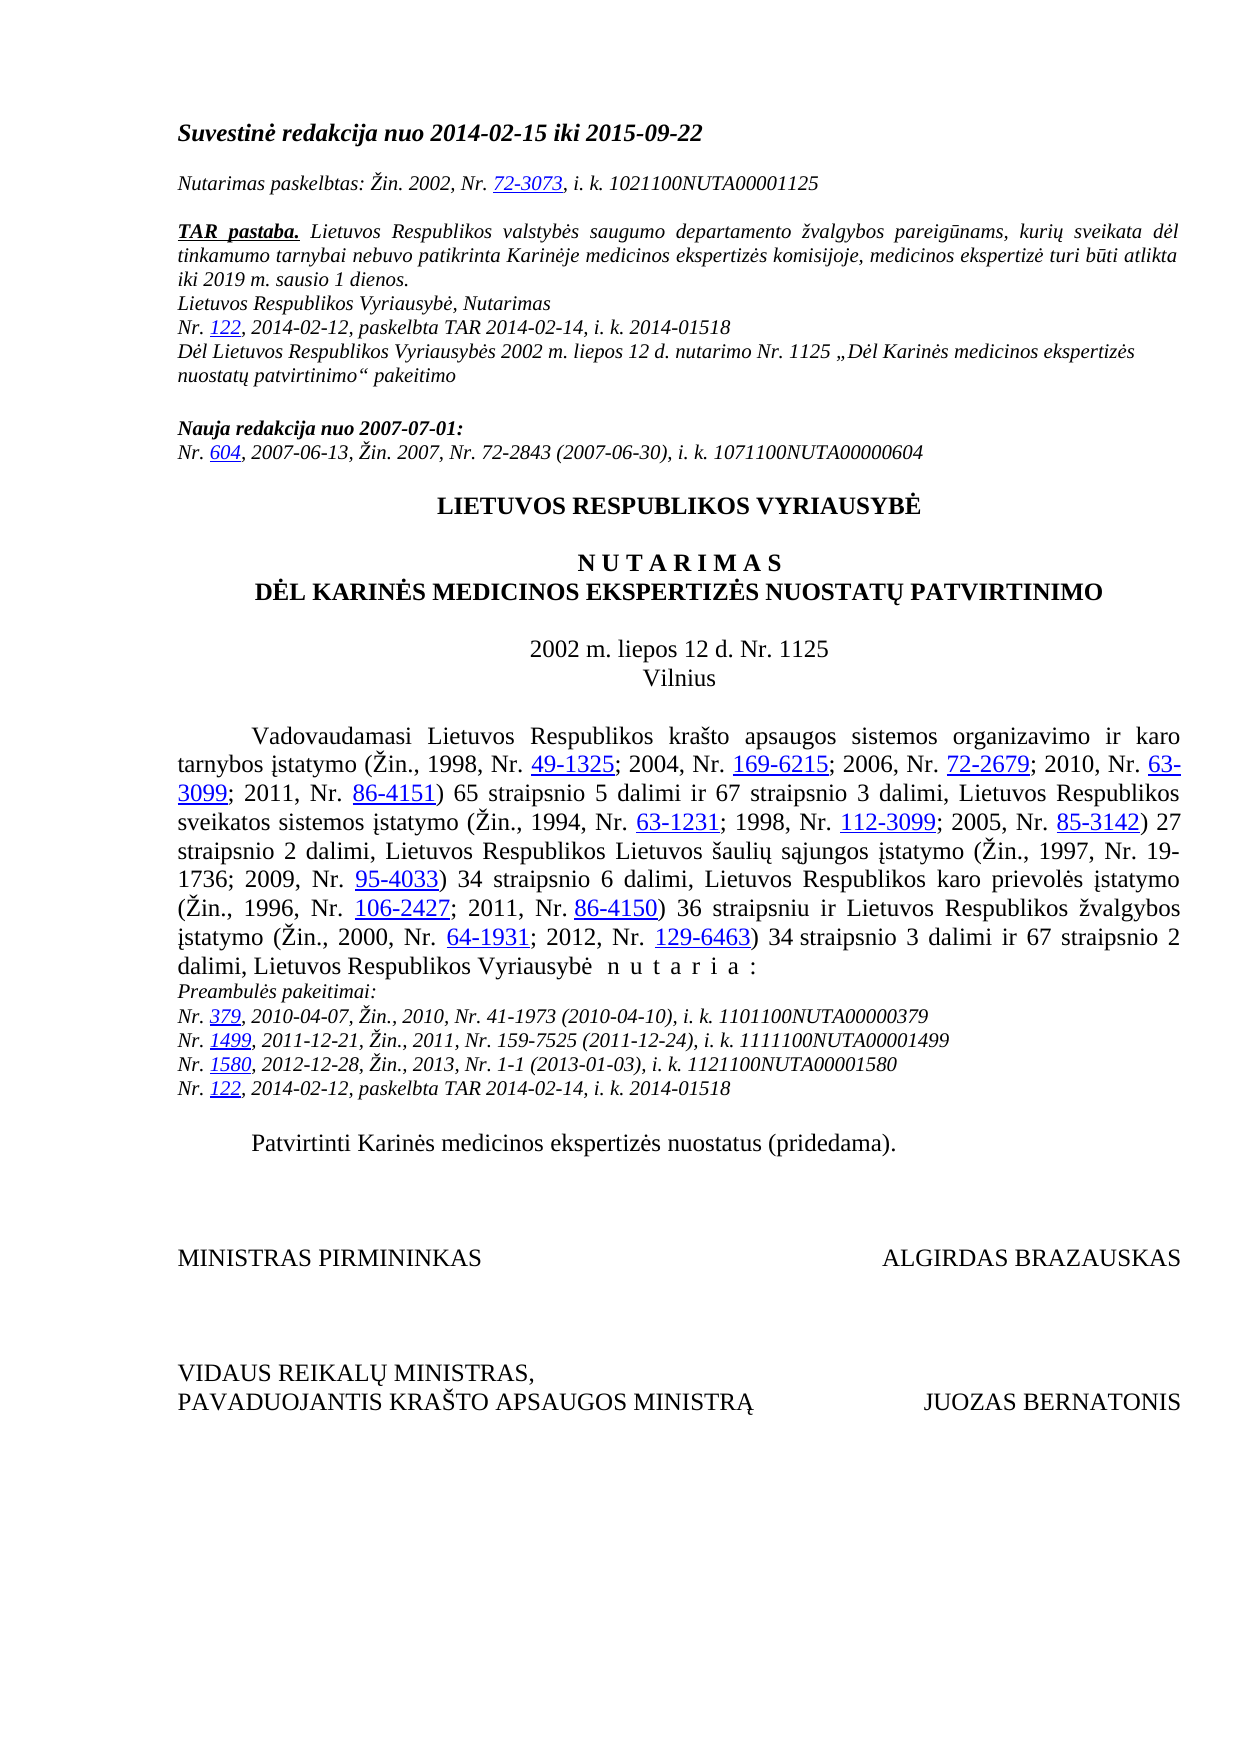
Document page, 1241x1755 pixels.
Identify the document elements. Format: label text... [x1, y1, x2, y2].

text Nr. 122, 2014-02-12, paskelbta TAR 2014-02-14, i. k. 2014-01518 [177, 1076, 1181, 1100]
text Nr. 379, 2010-04-07, Žin., 2010, Nr. 41-1973 (2010-04-10), i. k. 1101100NUTA00000379 [177, 1003, 1181, 1028]
text Preambulės pakeitimai: [177, 979, 1181, 1003]
text VIDAUS REIKALŲ MINISTRAS, [177, 1358, 1181, 1387]
text NUTARIMAS [177, 548, 1181, 577]
text MINISTRAS PIRMININKAS ALGIRDAS BRAZAUSKAS [177, 1243, 1181, 1272]
text Nr. 604, 2007-06-13, Žin. 2007, Nr. 72-2843 (2007-06-30), i. k. 1071100NUTA00000604 [177, 440, 1181, 464]
text Nr. 1499, 2011-12-21, Žin., 2011, Nr. 159-7525 (2011-12-24), i. k. 1111100NUTA00001499 [177, 1028, 1181, 1052]
text TAR pastaba. Lietuvos Respublikos valstybės saugumo departamento žvalgybos pareigūnams, kurių sveikata dėl tinkamumo tarnybai nebuvo patikrinta Karinėje medicinos ekspertizės komisijoje, medicinos ekspertizė turi būti atlikta iki 2019 m. sausio 1 dienos. [177, 219, 1181, 291]
text Nutarimas paskelbtas: Žin. 2002, Nr. 72-3073, i. k. 1021100NUTA00001125 [177, 171, 1181, 195]
text Vilnius [177, 663, 1181, 692]
text Dėl Lietuvos Respublikos Vyriausybės 2002 m. liepos 12 d. nutarimo Nr. 1125 „Dėl Karinės medicinos ekspertizės nuostatų patvirtinimo“ pakeitimo [177, 339, 1181, 387]
text Vadovaudamasi Lietuvos Respublikos krašto apsaugos sistemos organizavimo ir karo tarnybos įstatymo (Žin., 1998, Nr. 49-1325; 2004, Nr. 169-6215; 2006, Nr. 72-2679; 2010, Nr. 63-3099; 2011, Nr. 86-4151) 65 straipsnio 5 dalimi ir 67 straipsnio 3 dalimi, Lietuvos Respublikos sveikatos sistemos įstatymo (Žin., 1994, Nr. 63-1231; 1998, Nr. 112-3099; 2005, Nr. 85-3142) 27 straipsnio 2 dalimi, Lietuvos Respublikos Lietuvos šaulių sąjungos įstatymo (Žin., 1997, Nr. 19-1736; 2009, Nr. 95-4033) 34 straipsnio 6 dalimi, Lietuvos Respublikos karo prievolės įstatymo (Žin., 1996, Nr. 106-2427; 2011, Nr. 86-4150) 36 straipsniu ir Lietuvos Respublikos žvalgybos įstatymo (Žin., 2000, Nr. 64-1931; 2012, Nr. 129-6463) 34 straipsnio 3 dalimi ir 67 straipsnio 2 dalimi, Lietuvos Respublikos Vyriausybė nutaria: [177, 721, 1181, 979]
text Suvestinė redakcija nuo 2014-02-15 iki 2015-09-22 [177, 118, 1181, 147]
text Nr. 1580, 2012-12-28, Žin., 2013, Nr. 1-1 (2013-01-03), i. k. 1121100NUTA00001580 [177, 1052, 1181, 1076]
text Lietuvos Respublikos Vyriausybė, Nutarimas [177, 291, 1181, 315]
text 2002 m. liepos 12 d. Nr. 1125 [177, 634, 1181, 663]
text PAVADUOJANTIS KRAŠTO APSAUGOS MINISTRĄ JUOZAS BERNATONIS [177, 1387, 1181, 1416]
text Patvirtinti Karinės medicinos ekspertizės nuostatus (pridedama). [177, 1128, 1181, 1157]
text Nauja redakcija nuo 2007-07-01: [177, 416, 1181, 440]
text Nr. 122, 2014-02-12, paskelbta TAR 2014-02-14, i. k. 2014-01518 [177, 315, 1181, 339]
text Dėl Karinės medicinos ekspertizės nuostatų patvirtinimo [177, 577, 1181, 606]
text LIETUVOS RESPUBLIKOS VYRIAUSYBĖ [177, 491, 1181, 519]
